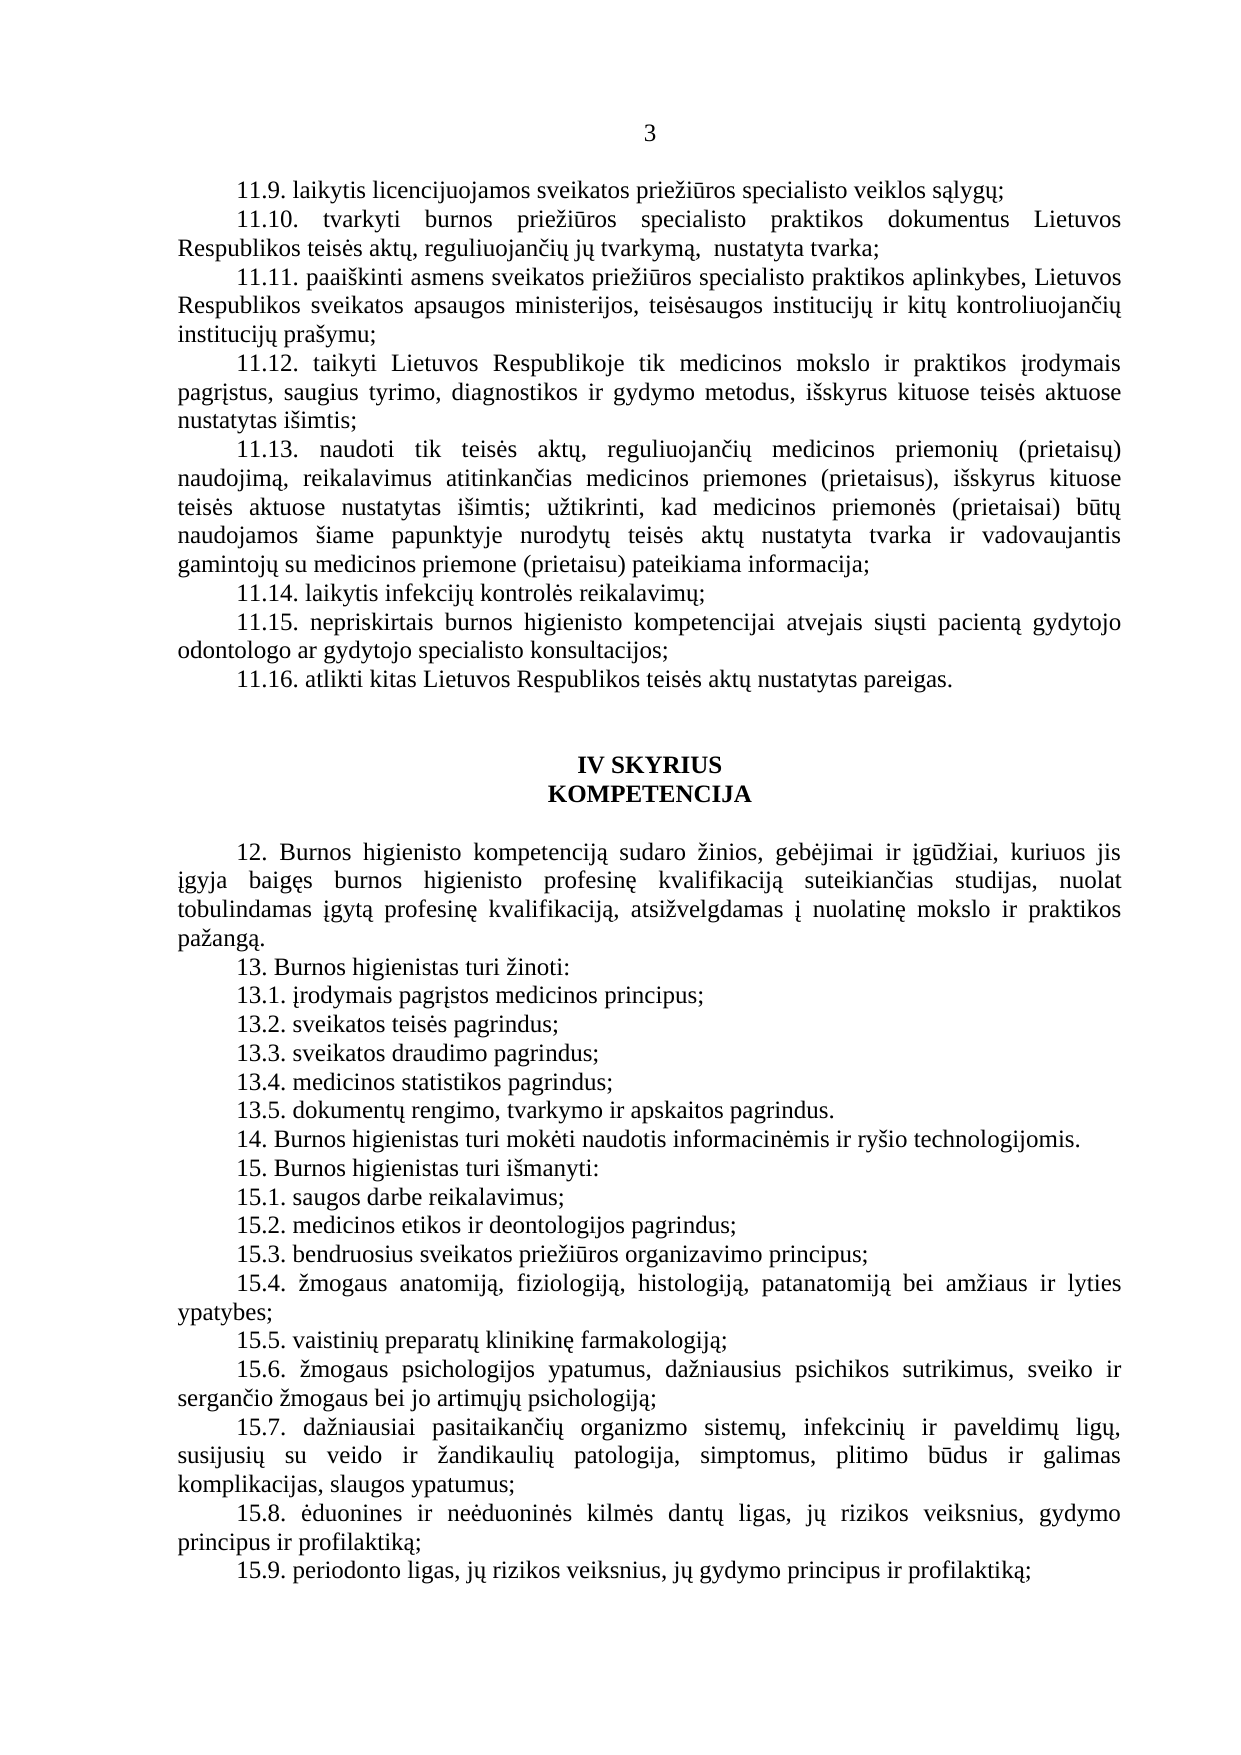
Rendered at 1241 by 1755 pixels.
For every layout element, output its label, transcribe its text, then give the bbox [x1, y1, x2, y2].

text 11.9. laikytis licencijuojamos sveikatos priežiūros specialisto veiklos sąlygų; [177, 176, 1122, 204]
text KOMPETENCIJA [177, 779, 1122, 808]
text 13.2. sveikatos teisės pagrindus; [177, 1009, 1122, 1038]
text 15. Burnos higienistas turi išmanyti: [177, 1153, 1122, 1182]
text 11.11. paaiškinti asmens sveikatos priežiūros specialisto praktikos aplinkybes, Lietuvos Respublikos sveikatos apsaugos ministerijos, teisėsaugos institucijų ir kitų kontroliuojančių institucijų prašymu; [177, 262, 1122, 348]
text 15.2. medicinos etikos ir deontologijos pagrindus; [177, 1211, 1122, 1239]
text 11.14. laikytis infekcijų kontrolės reikalavimų; [177, 578, 1122, 607]
text 11.12. taikyti Lietuvos Respublikoje tik medicinos mokslo ir praktikos įrodymais pagrįstus, saugius tyrimo, diagnostikos ir gydymo metodus, išskyrus kituose teisės aktuose nustatytas išimtis; [177, 348, 1122, 434]
text IV SKYRIUS [177, 751, 1122, 779]
text 15.4. žmogaus anatomiją, fiziologiją, histologiją, patanatomiją bei amžiaus ir lyties ypatybes; [177, 1268, 1122, 1326]
text 11.16. atlikti kitas Lietuvos Respublikos teisės aktų nustatytas pareigas. [177, 664, 1122, 693]
text 11.15. nepriskirtais burnos higienisto kompetencijai atvejais siųsti pacientą gydytojo odontologo ar gydytojo specialisto konsultacijos; [177, 607, 1122, 664]
text 15.3. bendruosius sveikatos priežiūros organizavimo principus; [177, 1239, 1122, 1268]
text 15.7. dažniausiai pasitaikančių organizmo sistemų, infekcinių ir paveldimų ligų, susijusių su veido ir žandikaulių patologija, simptomus, plitimo būdus ir galimas komplikacijas, slaugos ypatumus; [177, 1412, 1122, 1498]
text 13. Burnos higienistas turi žinoti: [177, 952, 1122, 981]
text 15.6. žmogaus psichologijos ypatumus, dažniausius psichikos sutrikimus, sveiko ir sergančio žmogaus bei jo artimųjų psichologiją; [177, 1354, 1122, 1412]
text 14. Burnos higienistas turi mokėti naudotis informacinėmis ir ryšio technologijomis. [177, 1124, 1122, 1153]
text 11.10. tvarkyti burnos priežiūros specialisto praktikos dokumentus Lietuvos Respublikos teisės aktų, reguliuojančių jų tvarkymą, nustatyta tvarka; [177, 204, 1122, 262]
text 15.5. vaistinių preparatų klinikinę farmakologiją; [177, 1326, 1122, 1354]
text 13.1. įrodymais pagrįstos medicinos principus; [177, 981, 1122, 1009]
text 11.13. naudoti tik teisės aktų, reguliuojančių medicinos priemonių (prietaisų) naudojimą, reikalavimus atitinkančias medicinos priemones (prietaisus), išskyrus kituose teisės aktuose nustatytas išimtis; užtikrinti, kad medicinos priemonės (prietaisai) būtų naudojamos šiame papunktyje nurodytų teisės aktų nustatyta tvarka ir vadovaujantis gamintojų su medicinos priemone (prietaisu) pateikiama informacija; [177, 434, 1122, 578]
text 13.3. sveikatos draudimo pagrindus; [177, 1038, 1122, 1067]
text 15.1. saugos darbe reikalavimus; [177, 1182, 1122, 1211]
text 15.9. periodonto ligas, jų rizikos veiksnius, jų gydymo principus ir profilaktiką; [177, 1556, 1122, 1584]
text 13.4. medicinos statistikos pagrindus; [177, 1067, 1122, 1096]
text 12. Burnos higienisto kompetenciją sudaro žinios, gebėjimai ir įgūdžiai, kuriuos jis įgyja baigęs burnos higienisto profesinę kvalifikaciją suteikiančias studijas, nuolat tobulindamas įgytą profesinę kvalifikaciją, atsižvelgdamas į nuolatinę mokslo ir praktikos pažangą. [177, 837, 1122, 952]
text 13.5. dokumentų rengimo, tvarkymo ir apskaitos pagrindus. [177, 1096, 1122, 1124]
text 15.8. ėduonines ir neėduoninės kilmės dantų ligas, jų rizikos veiksnius, gydymo principus ir profilaktiką; [177, 1498, 1122, 1556]
